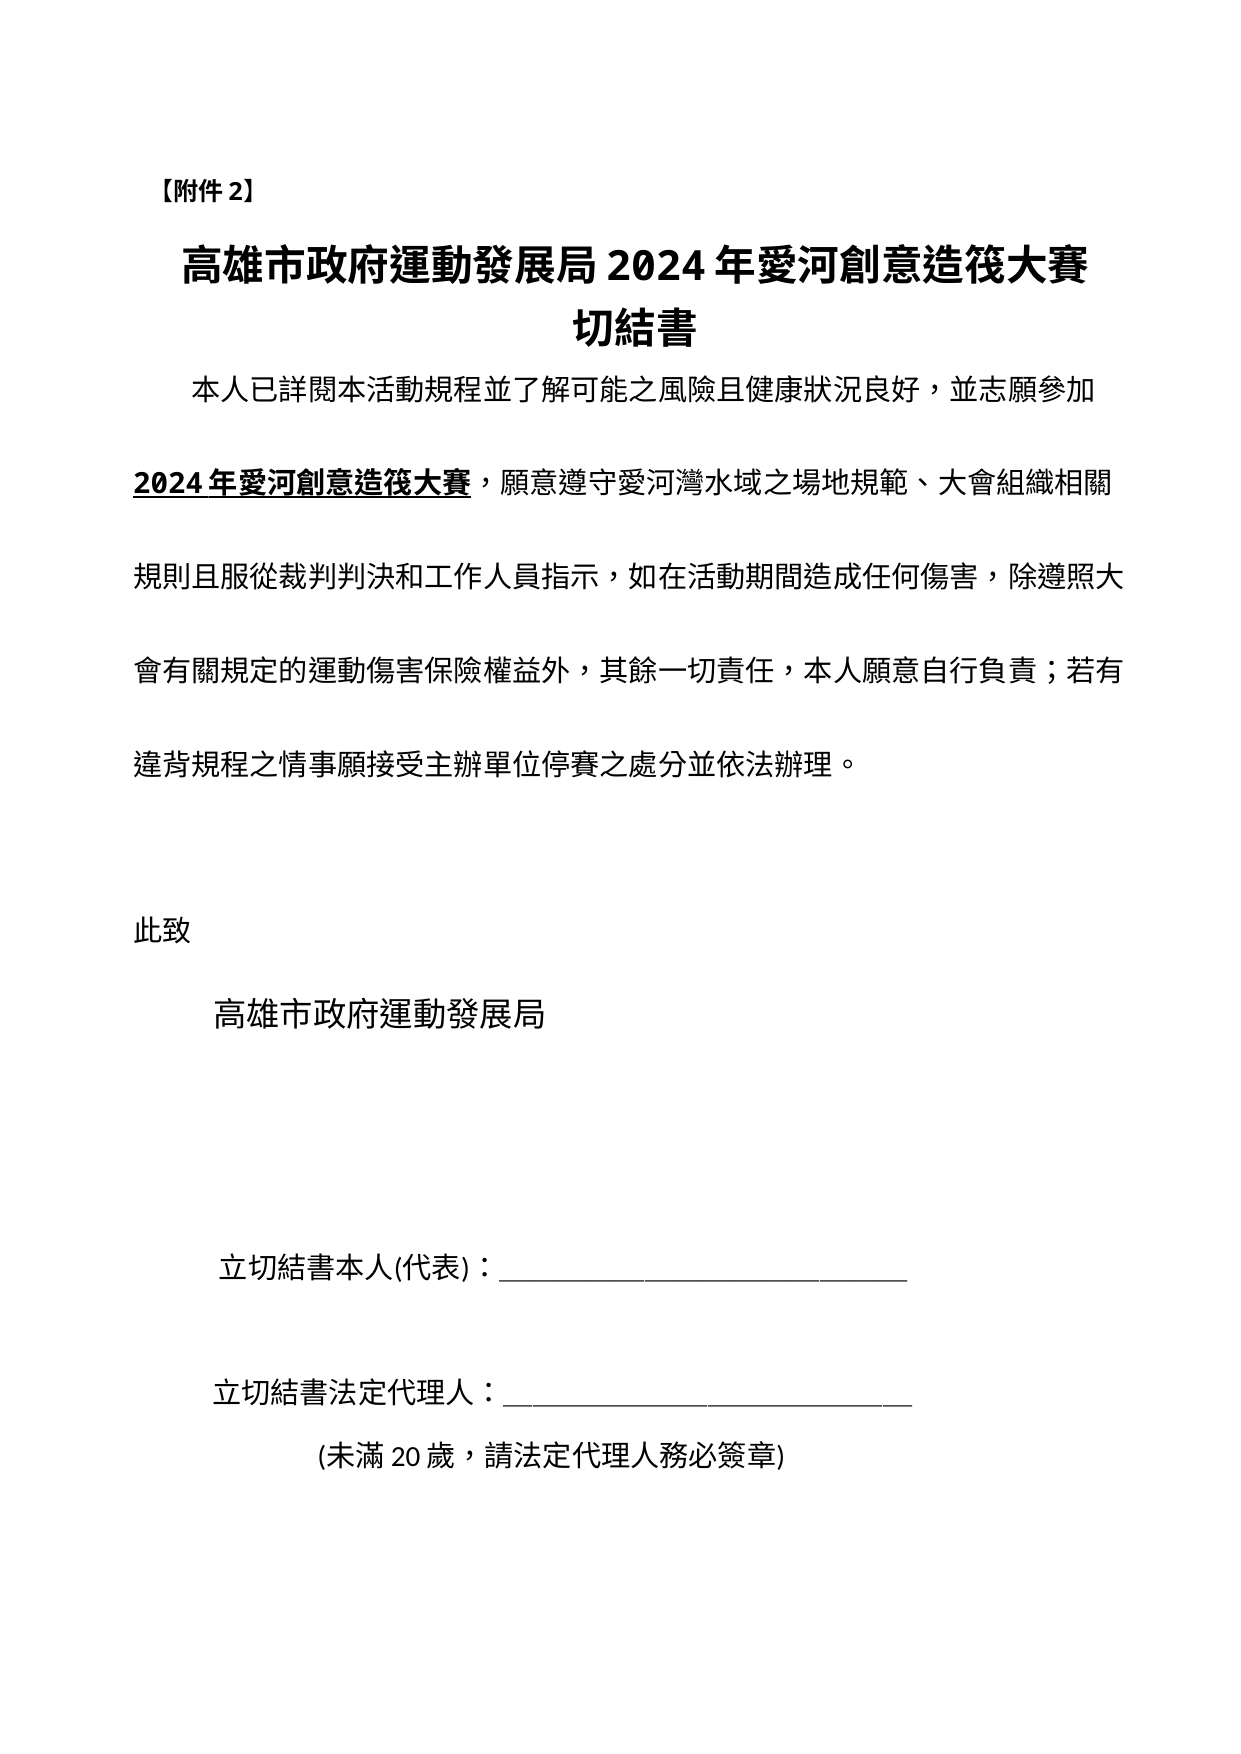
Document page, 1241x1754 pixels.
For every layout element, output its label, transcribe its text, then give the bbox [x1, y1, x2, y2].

text 此致 [133, 887, 1137, 949]
text 立切結書法定代理人：＿＿＿＿＿＿＿＿＿＿＿＿＿＿ [133, 1349, 1137, 1412]
text 切結書 [133, 283, 1137, 346]
text 高雄市政府運動發展局2024年愛河創意造筏大賽 [133, 158, 1137, 283]
text 立切結書本人(代表)：＿＿＿＿＿＿＿＿＿＿＿＿＿＿ [133, 1224, 1137, 1287]
text 本人已詳閱本活動規程並了解可能之風險且健康狀況良好，並志願參加2024年愛河創意造筏大賽，願意遵守愛河灣水域之場地規範、大會組織相關規則且服從裁判判決和工作人員指示，如在活動期間造成任何傷害，除遵照大會有關規定的運動傷害保險權益外，其餘一切責任，本人願意自行負責；若有違背規程之情事願接受主辦單位停賽之處分並依法辦理。 [133, 346, 1137, 783]
text (未滿20歲，請法定代理人務必簽章) [133, 1412, 1137, 1474]
text 【附件2】 [148, 172, 282, 202]
text 高雄市政府運動發展局 [133, 970, 1137, 1033]
